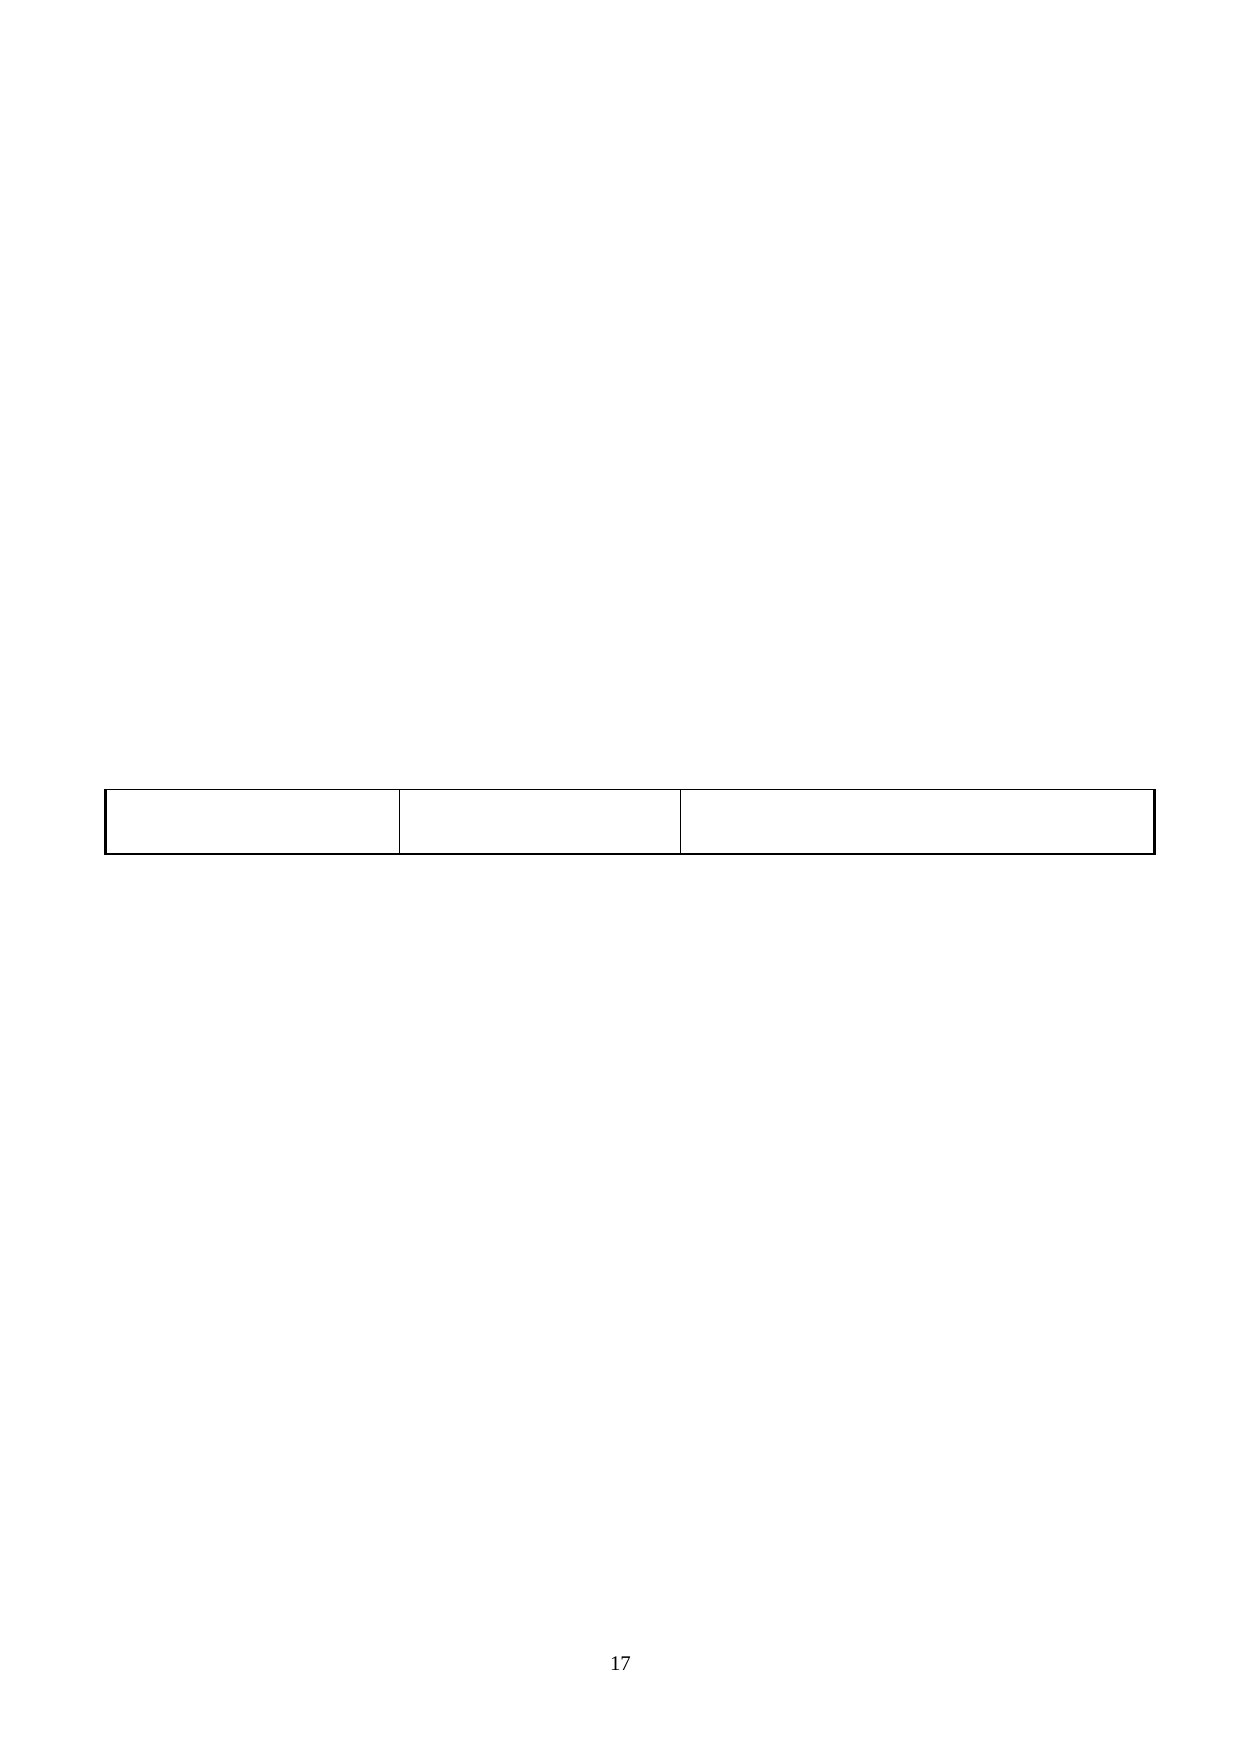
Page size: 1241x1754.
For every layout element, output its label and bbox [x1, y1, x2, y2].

table_cell [681, 790, 1153, 853]
table_cell [400, 790, 680, 853]
table_cell [107, 790, 399, 853]
